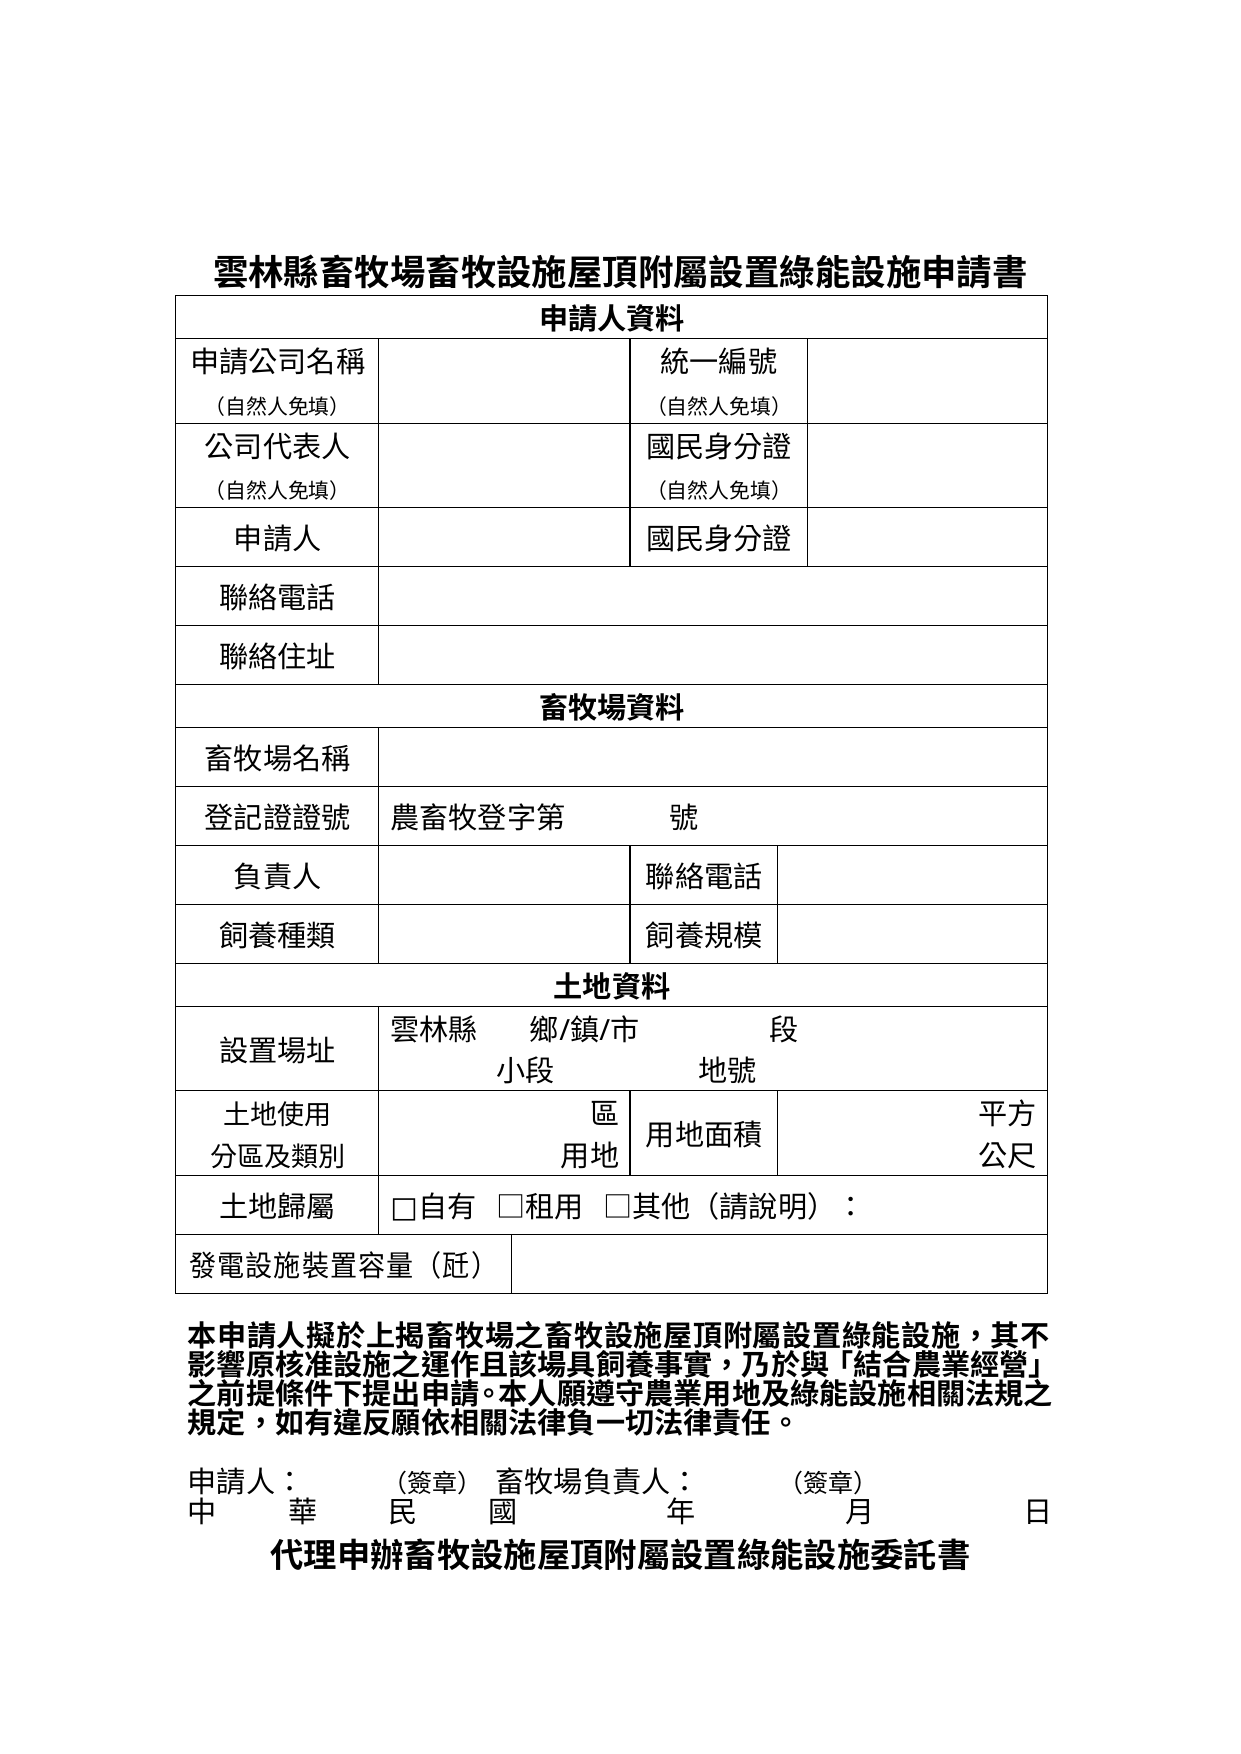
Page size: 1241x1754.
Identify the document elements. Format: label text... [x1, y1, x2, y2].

table_cell 申請公司名稱 （自然人免填） [176, 339, 378, 423]
table_cell [379, 846, 629, 904]
text 本申請人擬於上揭畜牧場之畜牧設施屋頂附屬設置綠能設施，其不影響原核准設施之運作且該場具飼養事實，乃於與「結合農業經營」之前提條件下提出申請。本人願遵守農業用地及綠能設施相關法規之規定，如有違反願依相關法律負一切法律責任。 [187, 1323, 1053, 1439]
table_cell 畜牧場資料 [176, 685, 1047, 727]
table_cell 聯絡住址 [176, 626, 378, 684]
table_cell 農畜牧登字第 號 [379, 787, 1047, 845]
table_cell 國民身分證 [631, 508, 807, 566]
table_cell [512, 1235, 1047, 1293]
table_cell 畜牧場名稱 [176, 728, 378, 786]
table_cell 負責人 [176, 846, 378, 904]
table_cell [379, 567, 1047, 625]
table_cell [808, 508, 1047, 566]
table_cell [808, 424, 1047, 507]
table_cell 聯絡電話 [176, 567, 378, 625]
text 申請人： （簽章） 畜牧場負責人： （簽章） [187, 1469, 1053, 1498]
table_cell □自有 □租用 □其他（請說明）： [379, 1176, 1047, 1234]
table_cell [379, 508, 629, 566]
table_cell 土地歸屬 [176, 1176, 378, 1234]
table_cell 土地資料 [176, 964, 1047, 1006]
table_cell 土地使用 分區及類別 [176, 1091, 378, 1174]
table_cell [379, 905, 629, 963]
table_cell 用地面積 [631, 1091, 777, 1174]
table_cell 公司代表人 （自然人免填） [176, 424, 378, 507]
table_cell 國民身分證 （自然人免填） [631, 424, 807, 507]
table_cell 統一編號 （自然人免填） [631, 339, 807, 423]
table_cell [808, 339, 1047, 423]
table_cell 區 用地 [379, 1091, 629, 1174]
table_cell [379, 424, 629, 507]
text 雲林縣畜牧場畜牧設施屋頂附屬設置綠能設施申請書 [187, 244, 1053, 295]
table_cell [778, 846, 1047, 904]
table_cell 設置場址 [176, 1007, 378, 1090]
table_cell [379, 626, 1047, 684]
text 中華民國 年 月 日 [187, 1498, 1053, 1529]
table_cell [379, 339, 629, 423]
table_header 申請人資料 [176, 296, 1047, 338]
text 代理申辦畜牧設施屋頂附屬設置綠能設施委託書 [187, 1529, 1053, 1577]
table_cell 申請人 [176, 508, 378, 566]
table_cell 平方 公尺 [778, 1091, 1047, 1174]
table_cell 聯絡電話 [631, 846, 777, 904]
table_cell 發電設施裝置容量（瓩） [176, 1235, 511, 1293]
table_cell [778, 905, 1047, 963]
table_cell [379, 728, 1047, 786]
table_cell 飼養規模 [631, 905, 777, 963]
table_cell 登記證證號 [176, 787, 378, 845]
table_cell 飼養種類 [176, 905, 378, 963]
table_cell 雲林縣 鄉/鎮/市 段 小段 地號 [379, 1007, 1047, 1090]
